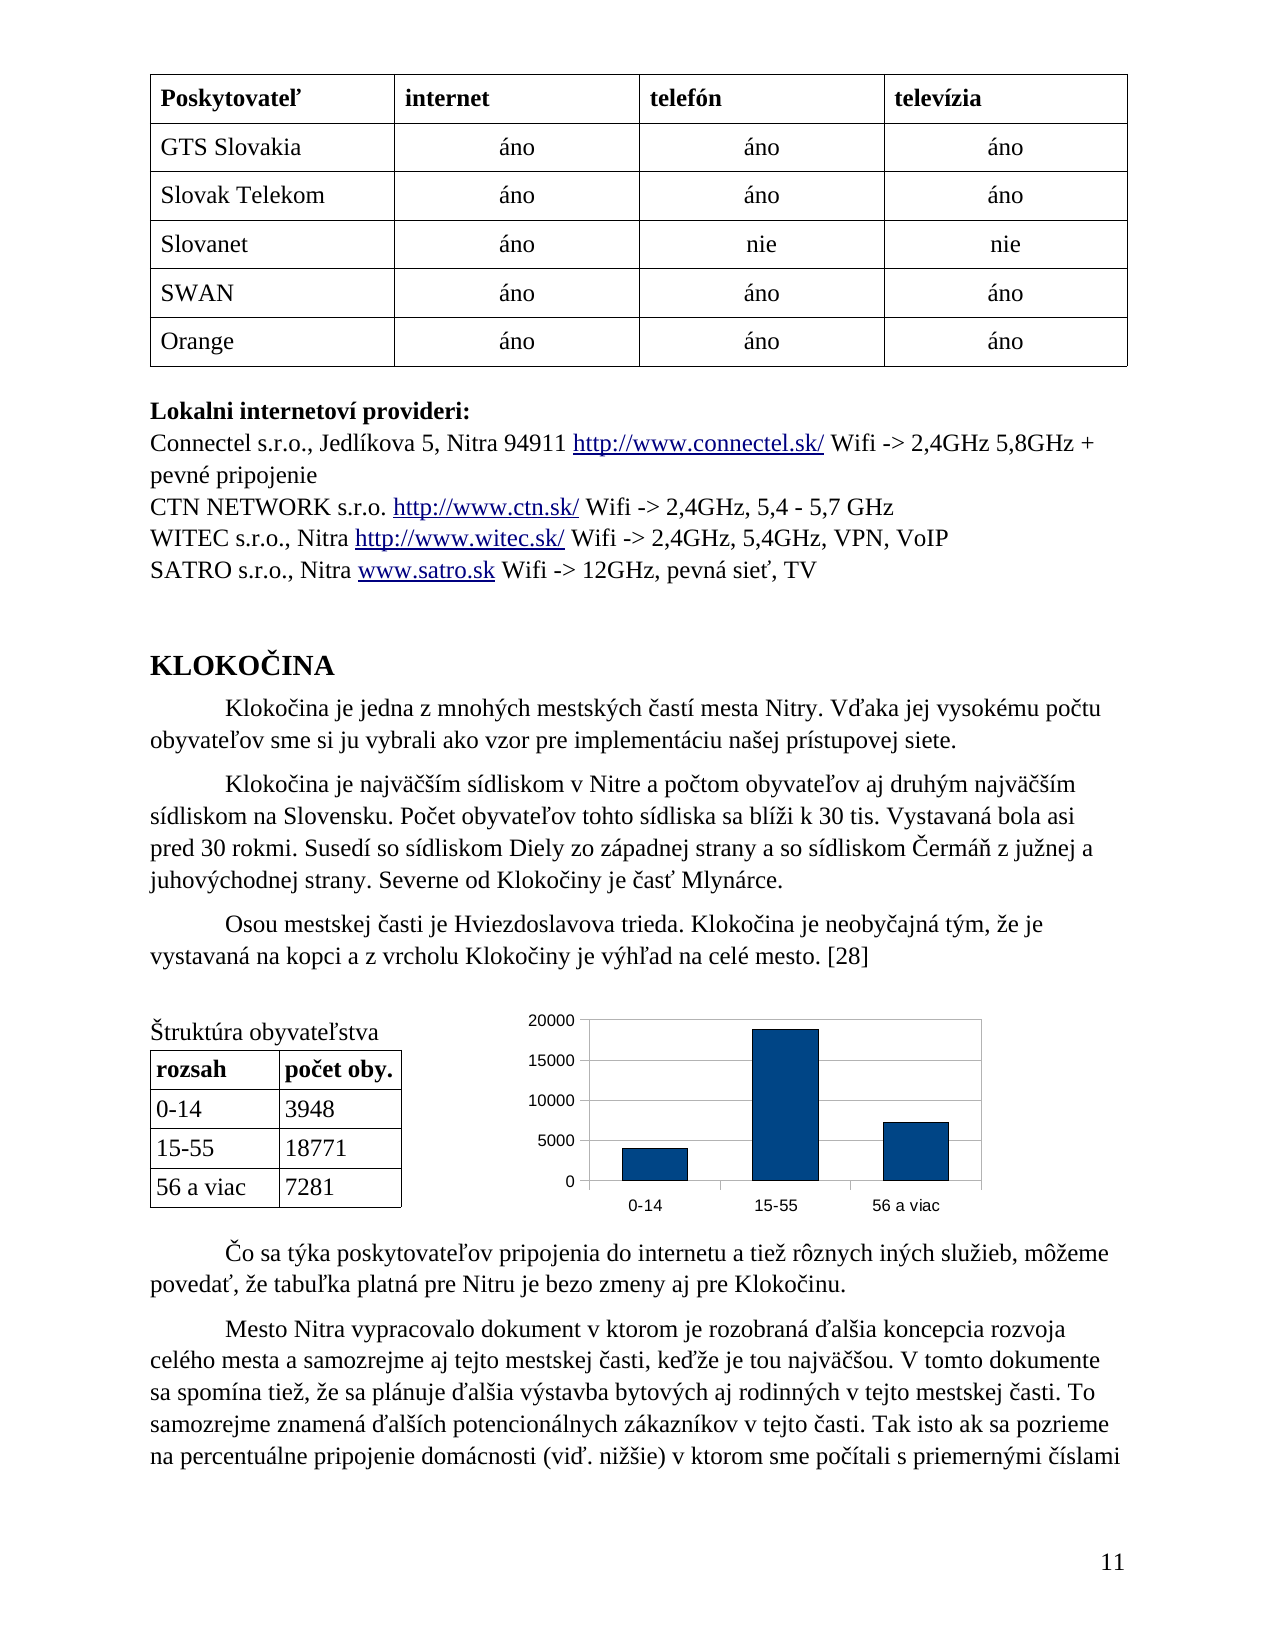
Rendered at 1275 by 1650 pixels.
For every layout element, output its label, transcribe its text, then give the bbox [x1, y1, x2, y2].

table_header Poskytovateľ [151, 75, 394, 122]
table_cell áno [885, 172, 1127, 220]
subtitle KLOKOČINA [150, 649, 1125, 681]
table_cell GTS Slovakia [151, 124, 394, 171]
table_cell áno [395, 269, 639, 317]
text Klokočina je jedna z mnohých mestských častí mesta Nitry. Vďaka jej vysokému počtu obyvateľov sme si ju vybrali ako vzor pre implementáciu našej prístupovej siete. [150, 694, 1125, 754]
table_cell áno [640, 269, 884, 317]
text Osou mestskej časti je Hviezdoslavova trieda. Klokočina je neobyčajná tým, že je vystavaná na kopci a z vrcholu Klokočiny je výhľad na celé mesto. [28] [150, 910, 1125, 969]
table_cell Slovak Telekom [151, 172, 394, 220]
table_cell SWAN [151, 269, 394, 317]
table_cell 56 a viac [151, 1169, 279, 1207]
table_header počet oby. [280, 1051, 401, 1089]
text Štruktúra obyvateľstva [150, 1018, 518, 1046]
text [991, 1018, 1125, 1046]
table_cell áno [395, 221, 639, 268]
table_cell Orange [151, 318, 394, 366]
table_cell 7281 [280, 1169, 401, 1207]
table_cell nie [885, 221, 1127, 268]
text Čo sa týka poskytovateľov pripojenia do internetu a tiež rôznych iných služieb, môžeme povedať, že tabuľka platná pre Nitru je bezo zmeny aj pre Klokočinu. [150, 1239, 1125, 1298]
table_cell áno [885, 318, 1127, 366]
table_cell nie [640, 221, 884, 268]
text SATRO s.r.o., Nitra www.satro.sk Wifi -> 12GHz, pevná sieť, TV [150, 556, 1125, 584]
table_cell áno [640, 318, 884, 366]
table_header telefón [640, 75, 884, 122]
table_cell 15-55 [151, 1129, 279, 1167]
table_cell áno [885, 269, 1127, 317]
table_cell áno [640, 124, 884, 171]
table_cell 0-14 [151, 1090, 279, 1128]
table_cell Slovanet [151, 221, 394, 268]
table_cell áno [395, 124, 639, 171]
text Mesto Nitra vypracovalo dokument v ktorom je rozobraná ďalšia koncepcia rozvoja celého mesta a samozrejme aj tejto mestskej časti, keďže je tou najväčšou. V tomto dokumente sa spomína tiež, že sa plánuje ďalšia výstavba bytových aj rodinných v tejto mestskej časti. To samozrejme znamená ďalších potencionálnych zákazníkov v tejto časti. Tak isto ak sa pozrieme na percentuálne pripojenie domácnosti (viď. nižšie) v ktorom sme počítali s priemernými číslami [150, 1315, 1125, 1469]
table_header televízia [885, 75, 1127, 122]
text WITEC s.r.o., Nitra http://www.witec.sk/ Wifi -> 2,4GHz, 5,4GHz, VPN, VoIP [150, 524, 1125, 552]
table_cell áno [395, 172, 639, 220]
table_cell 3948 [280, 1090, 401, 1128]
text Lokalni internetoví provideri: [150, 397, 1125, 425]
table_cell áno [885, 124, 1127, 171]
table_cell 18771 [280, 1129, 401, 1167]
table_cell áno [640, 172, 884, 220]
table_header rozsah [151, 1051, 279, 1089]
table_cell áno [395, 318, 639, 366]
table_header internet [395, 75, 639, 122]
text Connectel s.r.o., Jedlíkova 5, Nitra 94911 http://www.connectel.sk/ Wifi -> 2,4GHz 5,8GHz + pevné pripojenie [150, 429, 1125, 489]
text Klokočina je najväčším sídliskom v Nitre a počtom obyvateľov aj druhým najväčším sídliskom na Slovensku. Počet obyvateľov tohto sídliska sa blíži k 30 tis. Vystavaná bola asi pred 30 rokmi. Susedí so sídliskom Diely zo západnej strany a so sídliskom Čermáň z južnej a juhovýchodnej strany. Severne od Klokočiny je časť Mlynárce. [150, 771, 1125, 893]
text CTN NETWORK s.r.o. http://www.ctn.sk/ Wifi -> 2,4GHz, 5,4 - 5,7 GHz [150, 493, 1125, 521]
